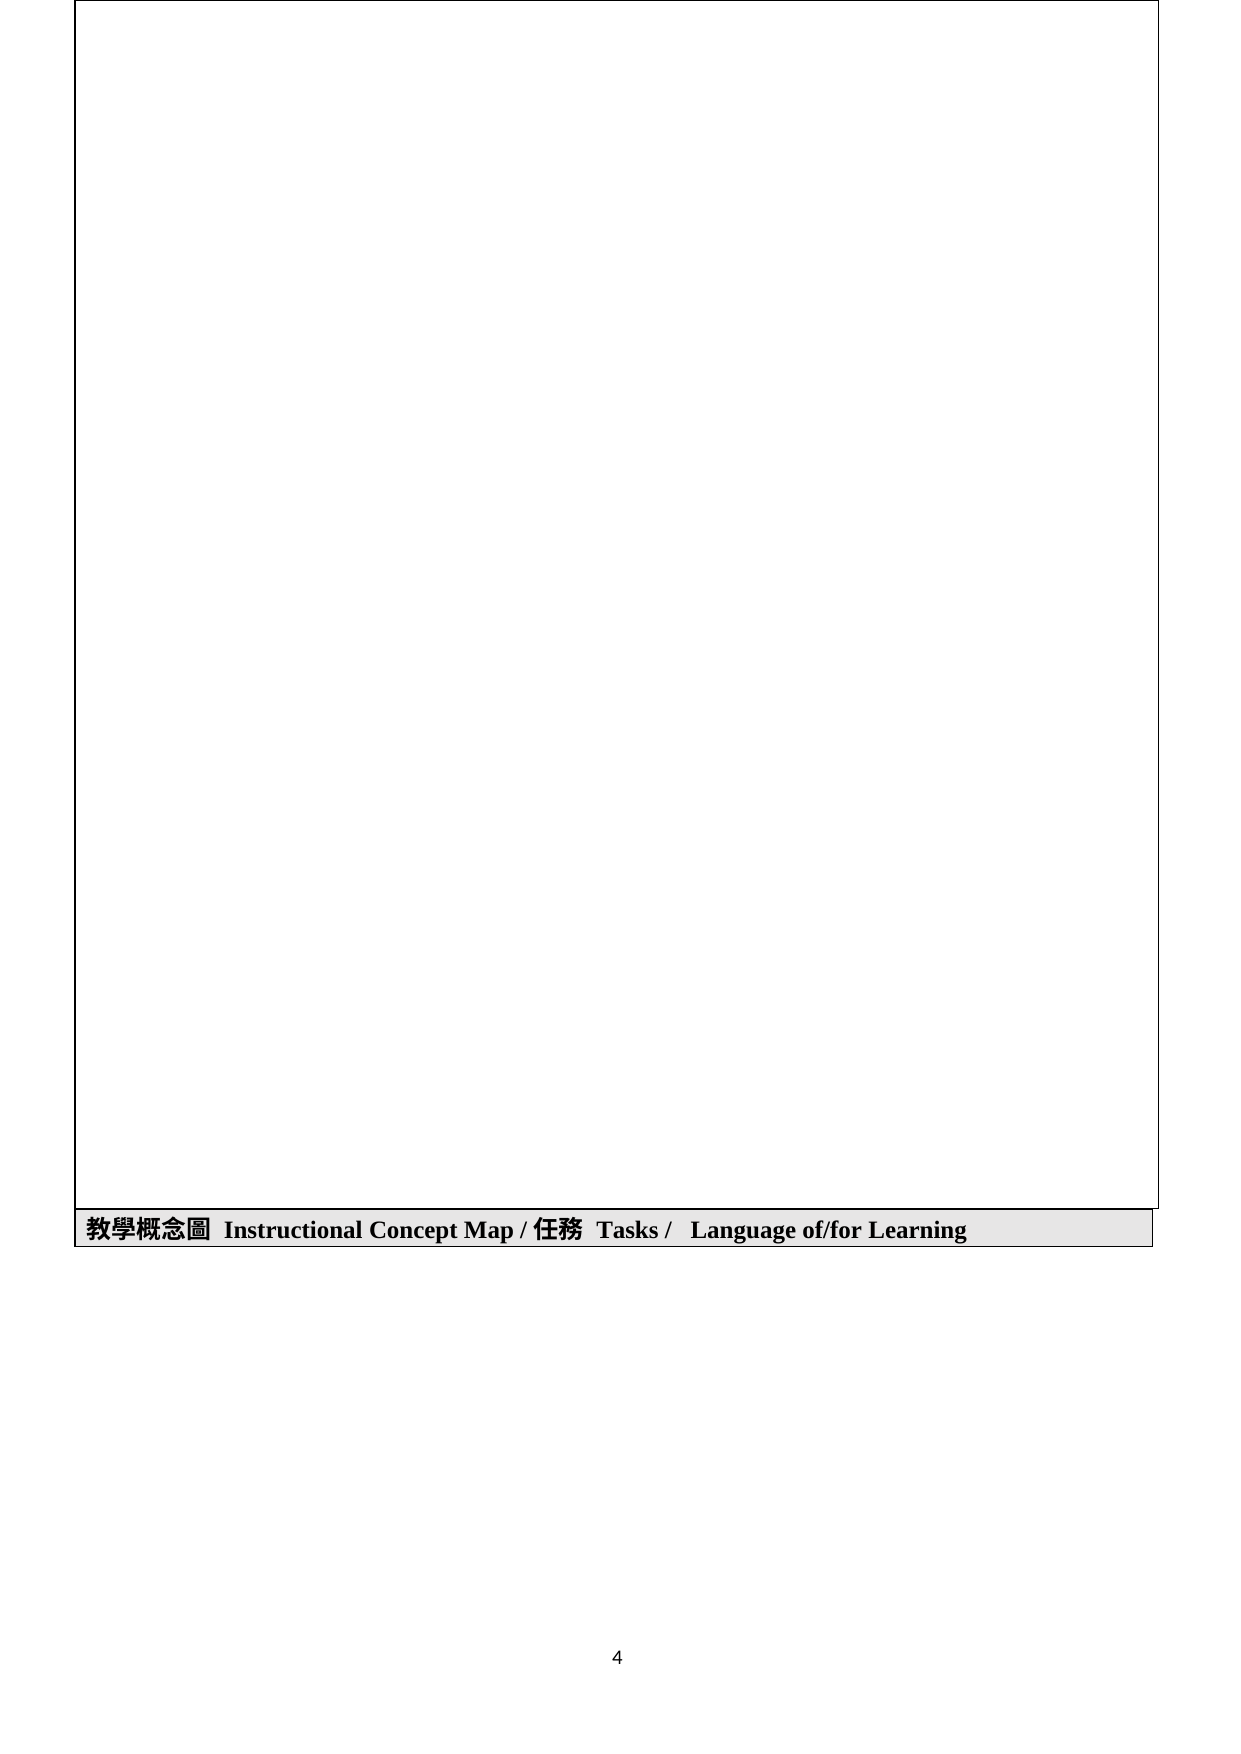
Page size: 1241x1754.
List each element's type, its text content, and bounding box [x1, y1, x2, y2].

table_cell [76, 1, 1158, 1208]
table_header 教學概念圖 Instructional Concept Map / 任務 Tasks / Language of/for Learning [76, 1210, 1152, 1246]
